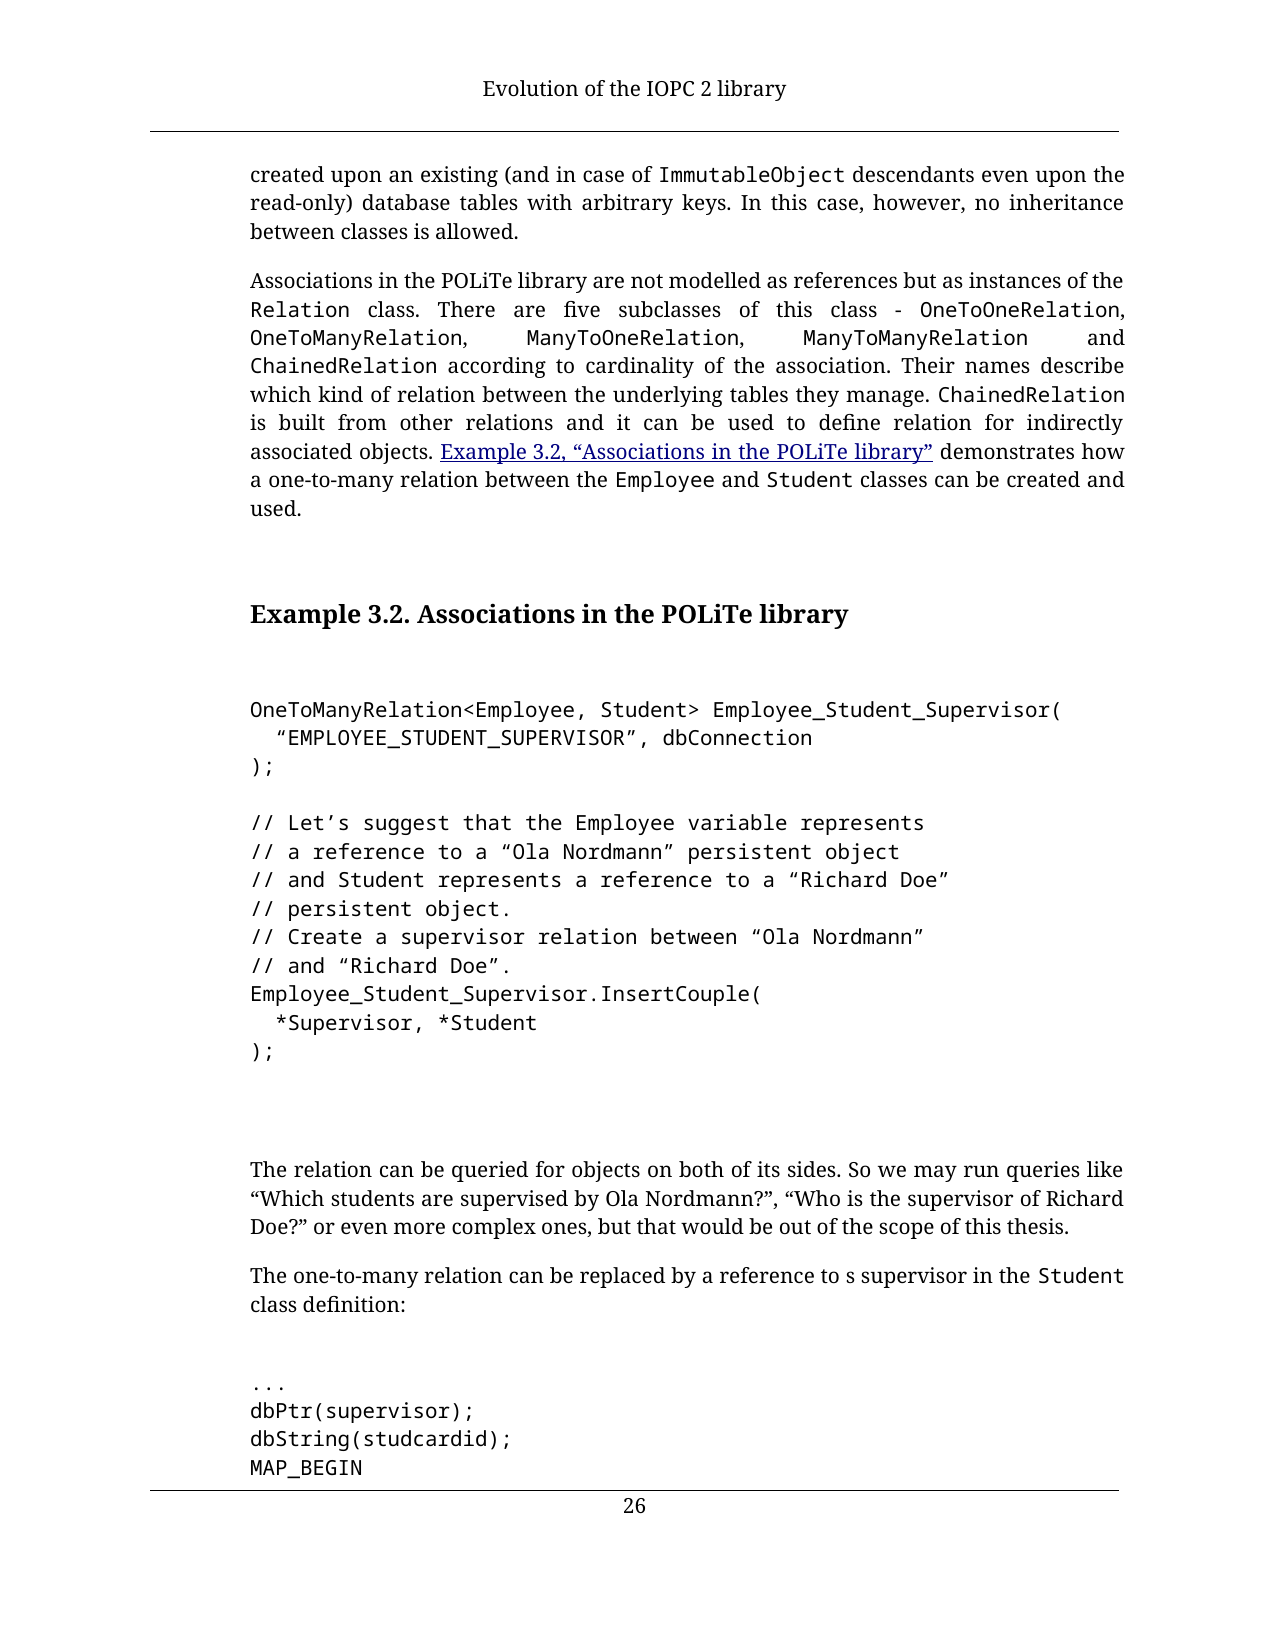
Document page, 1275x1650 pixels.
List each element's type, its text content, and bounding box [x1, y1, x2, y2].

text Associations in the POLiTe library are not modelled as references but as instances of the Relation class. There are five subclasses of this class - OneToOneRelation, OneToManyRelation, ManyToOneRelation, ManyToManyRelation and ChainedRelation according to cardinality of the association. Their names describe which kind of relation between the underlying tables they manage. ChainedRelation is built from other relations and it can be used to define relation for indirectly associated objects. Example 3.2, “Associations in the POLiTe library” demonstrates how a one-to-many relation between the Employee and Student classes can be created and used. [250, 266, 1125, 522]
text created upon an existing (and in case of ImmutableObject descendants even upon the read-only) database tables with arbitrary keys. In this case, however, no inheritance between classes is allowed. [250, 160, 1125, 245]
text The relation can be queried for objects on both of its sides. So we may run queries like “Which students are supervised by Ola Nordmann?”, “Who is the supervisor of Richard Doe?” or even more complex ones, but that would be out of the scope of this thesis. [250, 1155, 1125, 1241]
text ... dbPtr(supervisor); dbString(studcardid); MAP_BEGIN [250, 1339, 1125, 1481]
text OneToManyRelation<Employee, Student> Employee_Student_Supervisor( “EMPLOYEE_STUDENT_SUPERVISOR”, dbConnection ); // Let’s suggest that the Employee variable represents // a reference to a “Ola Nordmann” persistent object // and Student represents a reference to a “Richard Doe” // persistent object. // Create a supervisor relation between “Ola Nordmann” // and “Richard Doe”. Employee_Student_Supervisor.InsertCouple( *Supervisor, *Student ); [250, 666, 1125, 1093]
text Example 3.2. Associations in the POLiTe library [250, 596, 1125, 631]
text The one-to-many relation can be replaced by a reference to s supervisor in the Student class definition: [250, 1262, 1125, 1318]
